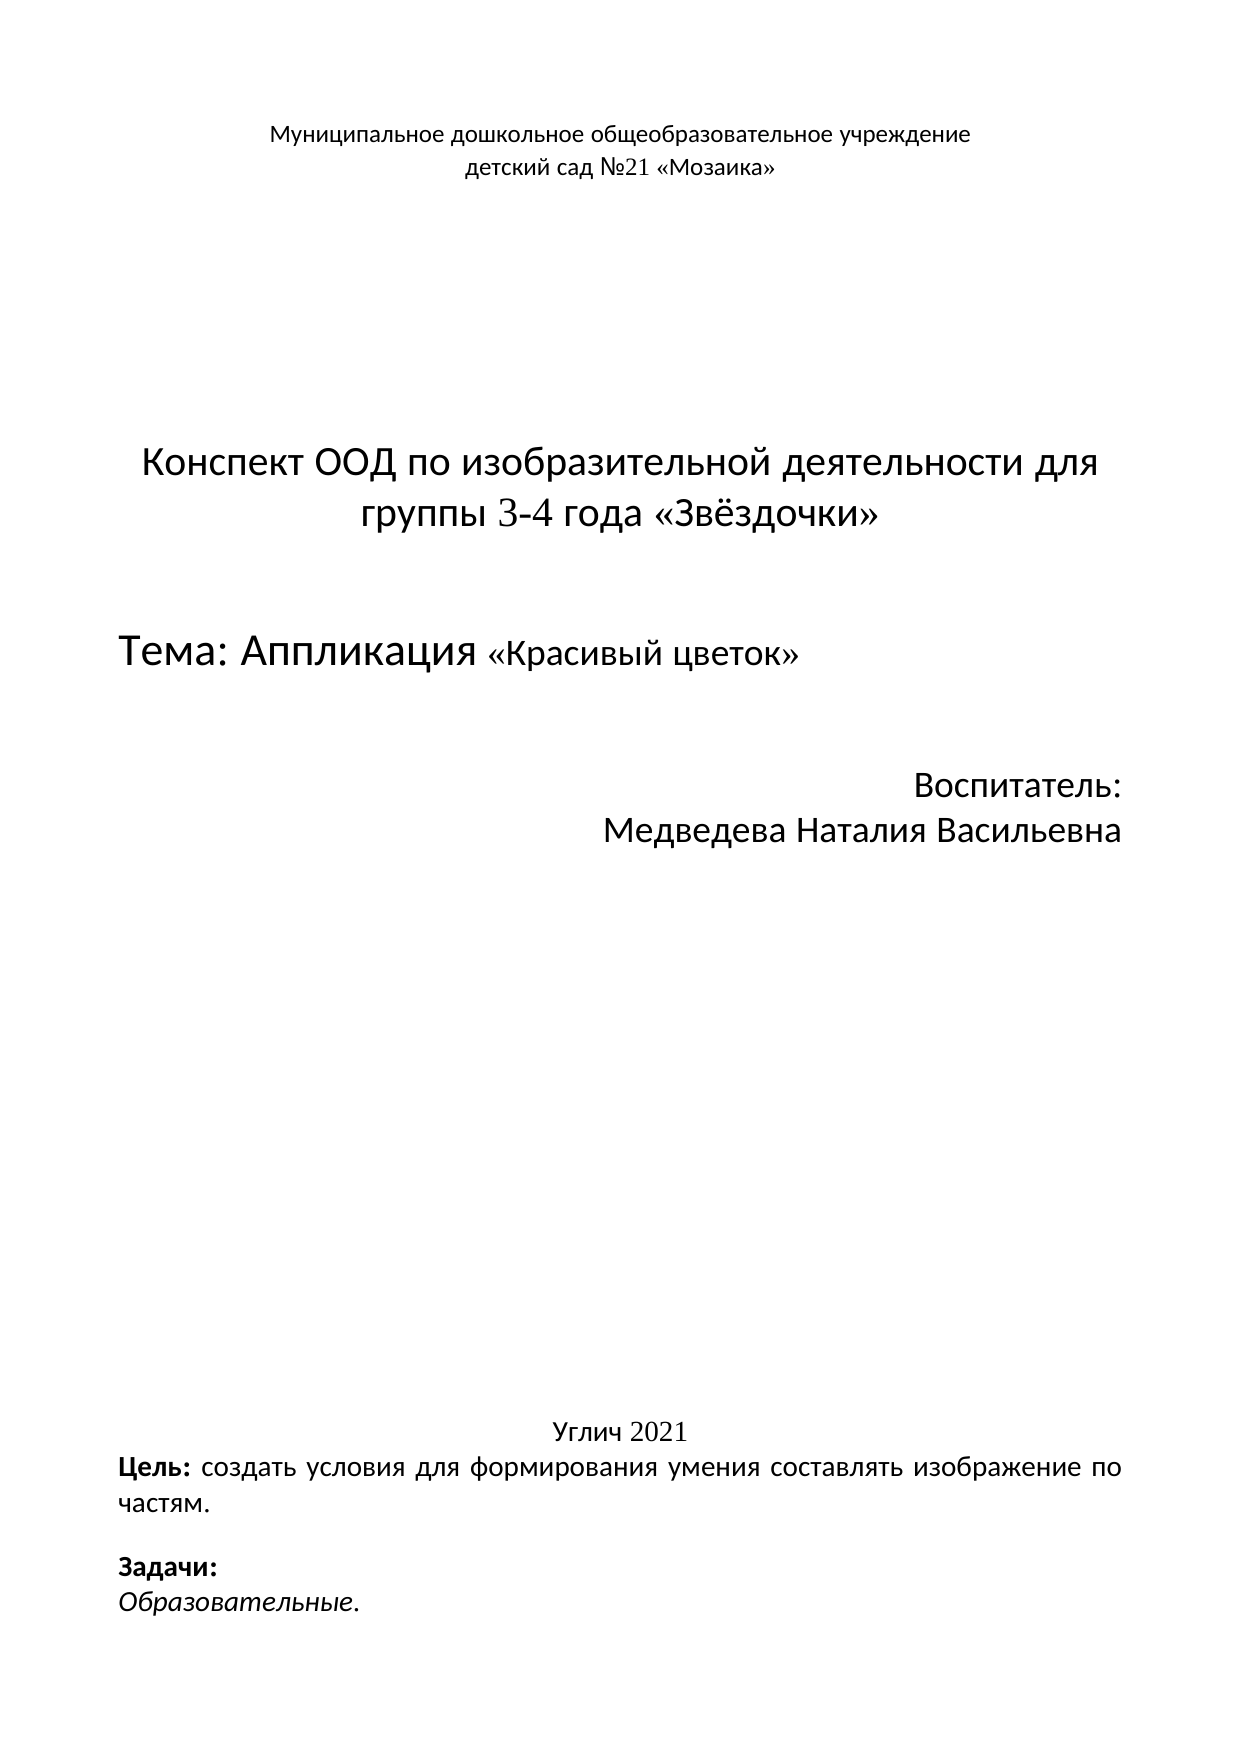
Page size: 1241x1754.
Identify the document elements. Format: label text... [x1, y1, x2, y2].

text Медведева Наталия Васильевна [118, 806, 1122, 852]
text детский сад №21 «Мозаика» [118, 149, 1122, 183]
text Задачи: [118, 1548, 1122, 1583]
text Образовательные. [118, 1583, 1122, 1619]
text Тема: Аппликация «Красивый цветок» [118, 621, 1122, 677]
text Углич 2021 [118, 1413, 1122, 1448]
text Муниципальное дошкольное общеобразовательное учреждение [118, 118, 1122, 149]
text Воспитатель: [118, 761, 1122, 806]
text Конспект ООД по изобразительной деятельности для группы 3-4 года «Звёздочки» [118, 435, 1122, 537]
text Цель: создать условия для формирования умения составлять изображение по частям. [118, 1448, 1122, 1519]
